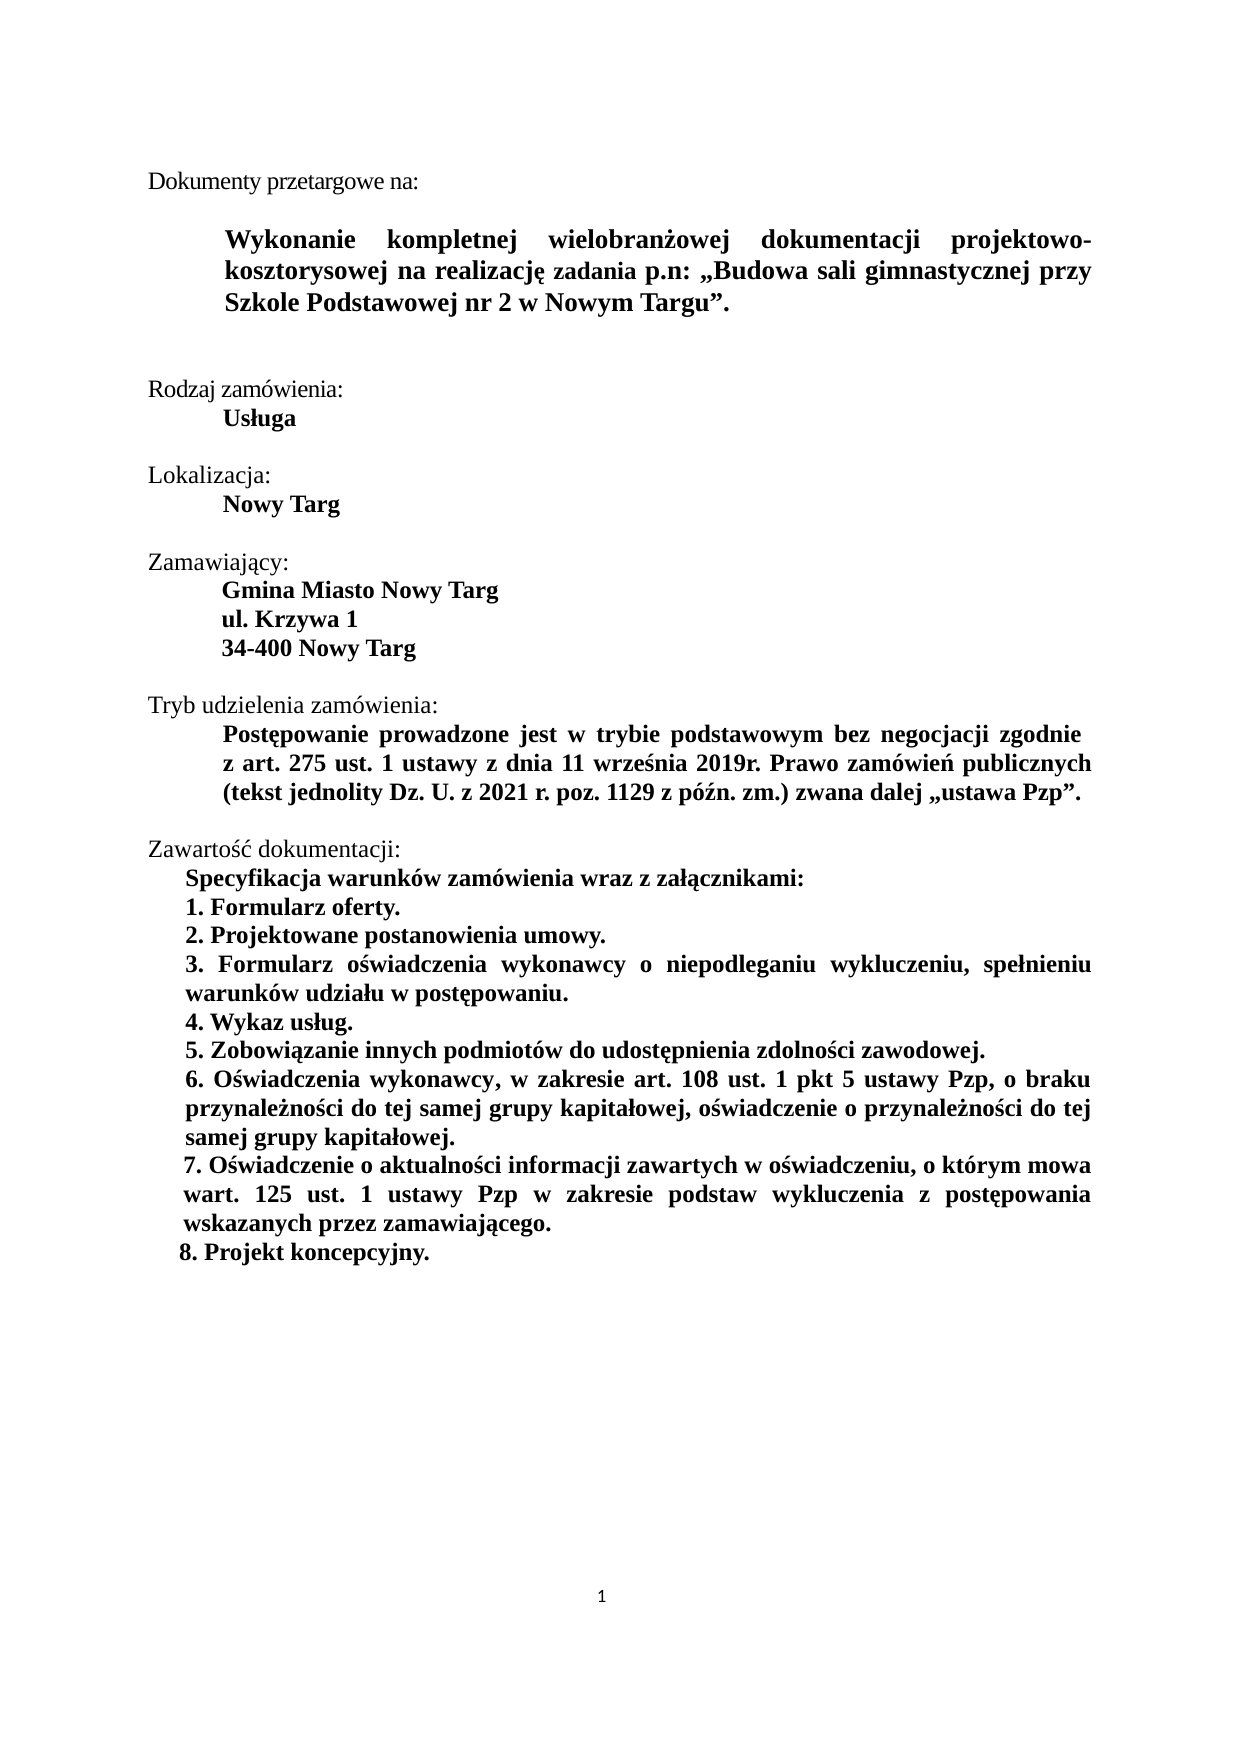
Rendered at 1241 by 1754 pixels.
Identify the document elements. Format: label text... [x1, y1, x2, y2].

text 4. Wykaz usług. [185, 1007, 1093, 1036]
text Specyfikacja warunków zamówienia wraz z załącznikami: [148, 863, 1093, 892]
text Zamawiający: [148, 547, 1093, 576]
text Wykonanie kompletnej wielobranżowej dokumentacji projektowo- kosztorysowej na realizację zadania p.n: „Budowa sali gimnastycznej przy Szkole Podstawowej nr 2 w Nowym Targu”. [224, 223, 1093, 317]
text 34-400 Nowy Targ [148, 633, 1093, 662]
text 2. Projektowane postanowienia umowy. [185, 921, 1093, 949]
text 5. Zobowiązanie innych podmiotów do udostępnienia zdolności zawodowej. [185, 1036, 1093, 1064]
text Postępowanie prowadzone jest w trybie podstawowym bez negocjacji zgodnie z art. 275 ust. 1 ustawy z dnia 11 września 2019r. Prawo zamówień publicznych (tekst jednolity Dz. U. z 2021 r. poz. 1129 z późn. zm.) zwana dalej „ustawa Pzp”. [223, 719, 1093, 806]
text Gmina Miasto Nowy Targ [148, 576, 1093, 604]
text Dokumenty przetargowe na: [148, 166, 1093, 194]
text Zawartość dokumentacji: [148, 834, 1093, 863]
text 8. Projekt koncepcyjny. [148, 1237, 1093, 1266]
text 6. Oświadczenia wykonawcy, w zakresie art. 108 ust. 1 pkt 5 ustawy Pzp, o braku przynależności do tej samej grupy kapitałowej, oświadczenie o przynależności do tej samej grupy kapitałowej. [185, 1064, 1093, 1151]
text 7. Oświadczenie o aktualności informacji zawartych w oświadczeniu, o którym mowa wart. 125 ust. 1 ustawy Pzp w zakresie podstaw wykluczenia z postępowania wskazanych przez zamawiającego. [183, 1151, 1093, 1237]
text Lokalizacja: [148, 461, 1093, 489]
text 3. Formularz oświadczenia wykonawcy o niepodleganiu wykluczeniu, spełnieniu warunków udziału w postępowaniu. [185, 949, 1093, 1007]
text 1. Formularz oferty. [185, 892, 1093, 921]
text Nowy Targ [148, 489, 1093, 518]
text Tryb udzielenia zamówienia: [148, 691, 1093, 719]
text Rodzaj zamówienia: [148, 374, 1093, 403]
subtitle Usługa [223, 403, 1093, 432]
text ul. Krzywa 1 [148, 604, 1093, 633]
